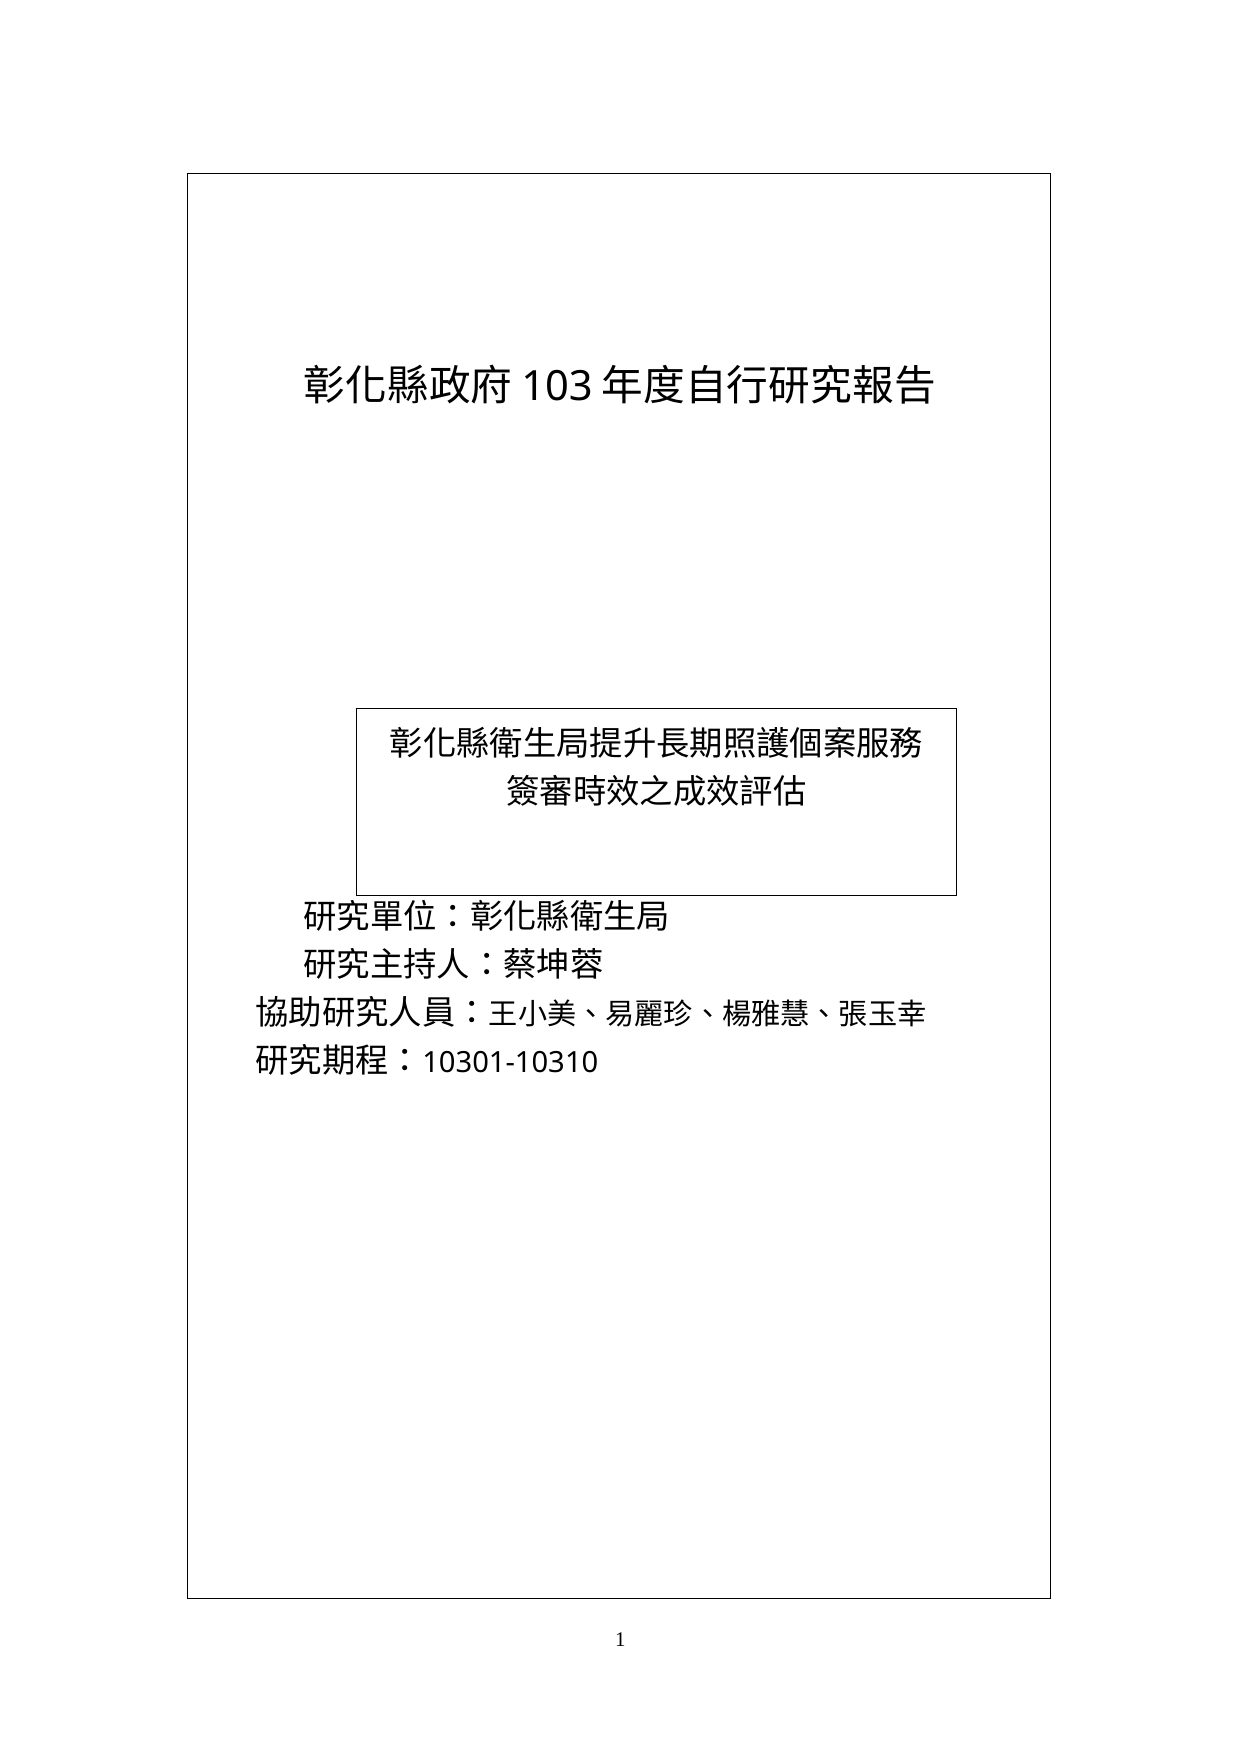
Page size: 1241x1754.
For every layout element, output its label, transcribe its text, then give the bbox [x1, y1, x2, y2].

text 研究主持人：蔡坤蓉 [203, 938, 1034, 986]
text 簽審時效之成效評估 [372, 765, 940, 813]
text 研究單位：彰化縣衛生局 [203, 889, 1034, 938]
text 彰化縣政府103年度自行研究報告 [303, 352, 936, 413]
text 協助研究人員：王小美、易麗珍、楊雅慧、張玉幸 [203, 986, 1034, 1034]
text 研究期程：10301-10310 [203, 1034, 1034, 1082]
text 彰化縣衛生局提升長期照護個案服務 [372, 717, 940, 765]
